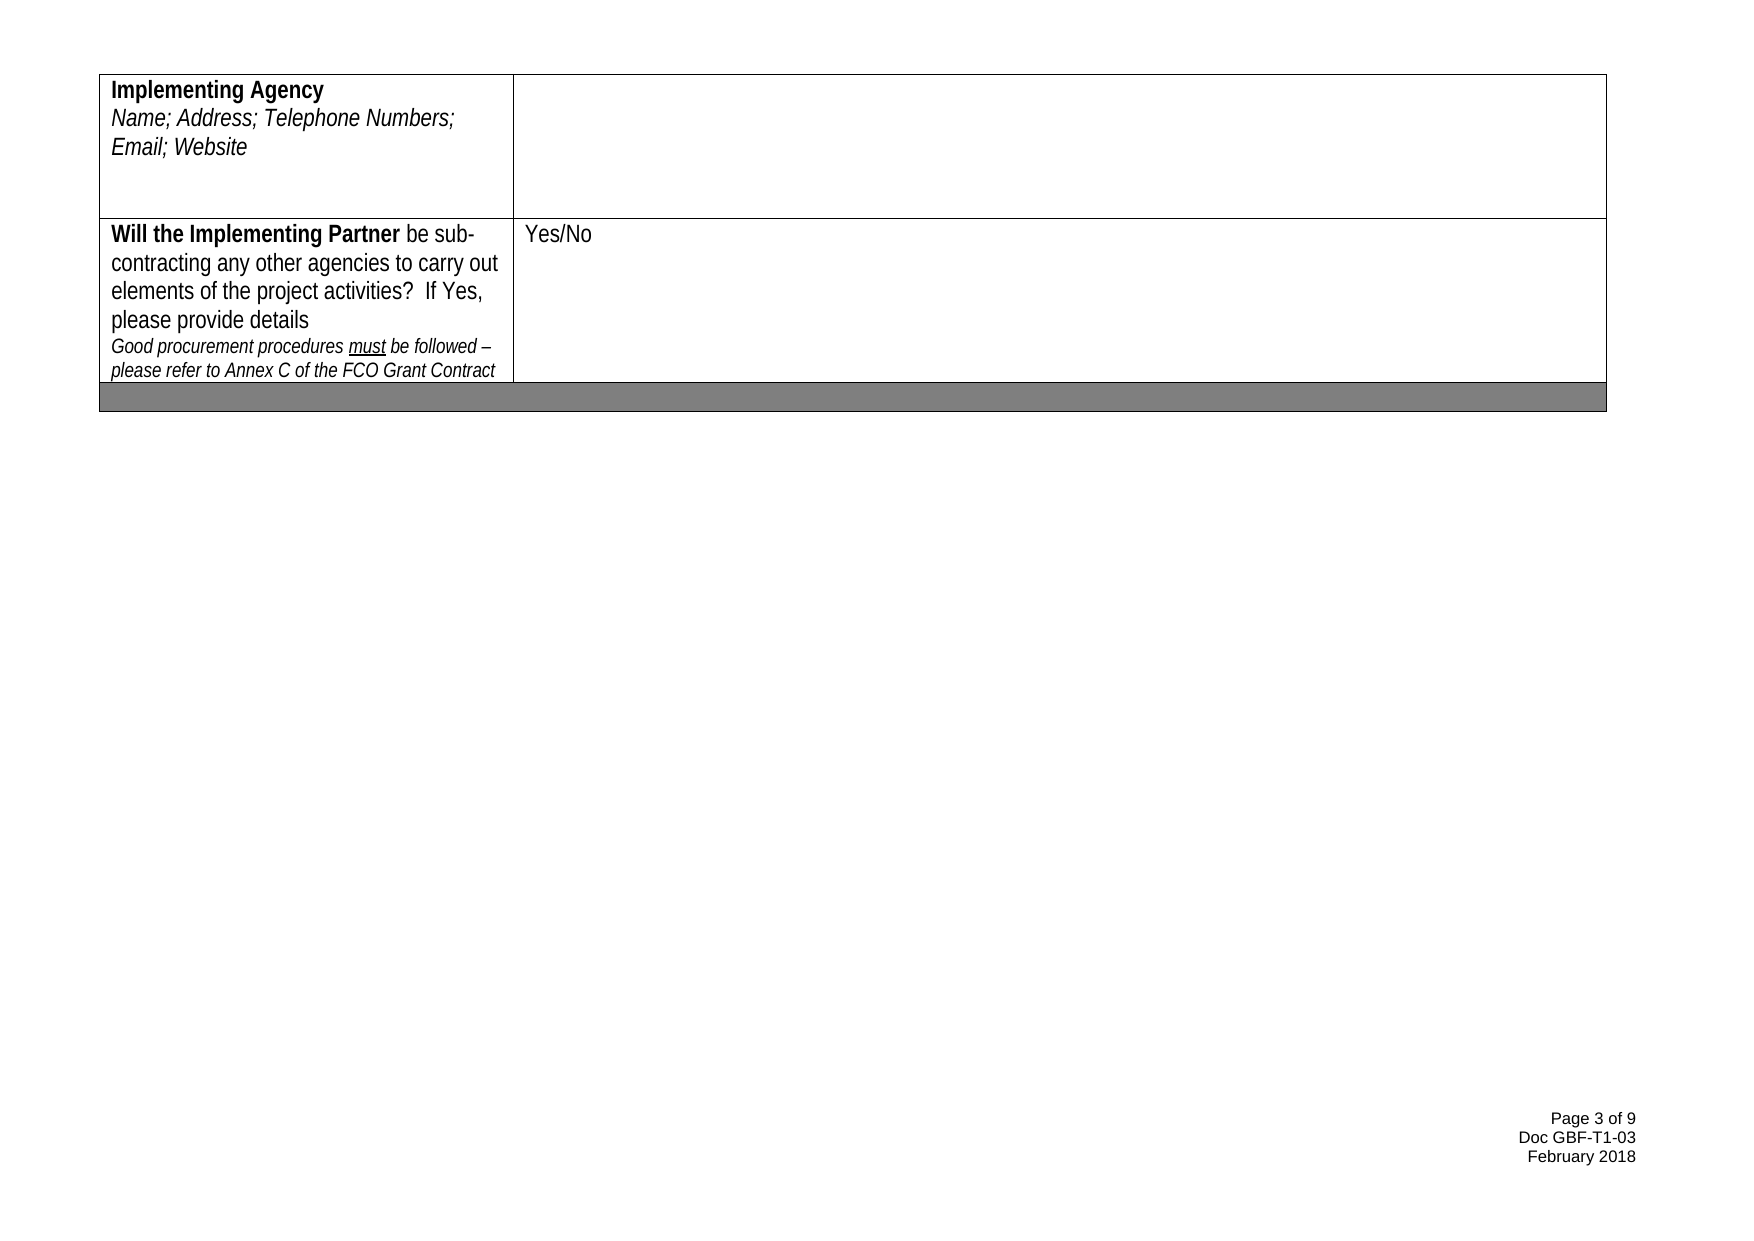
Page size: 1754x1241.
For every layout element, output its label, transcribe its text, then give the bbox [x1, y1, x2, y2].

table_cell Yes/No [514, 219, 1606, 382]
table_cell [100, 383, 1606, 411]
table_cell Will the Implementing Partner be sub-contracting any other agencies to carry out elements of the project activities? If Yes, please provide details Good procurement procedures must be followed – please refer to Annex C of the FCO Grant Contract [100, 219, 513, 382]
table_header [514, 75, 1606, 218]
table_header Implementing Agency Name; Address; Telephone Numbers; Email; Website [100, 75, 513, 218]
